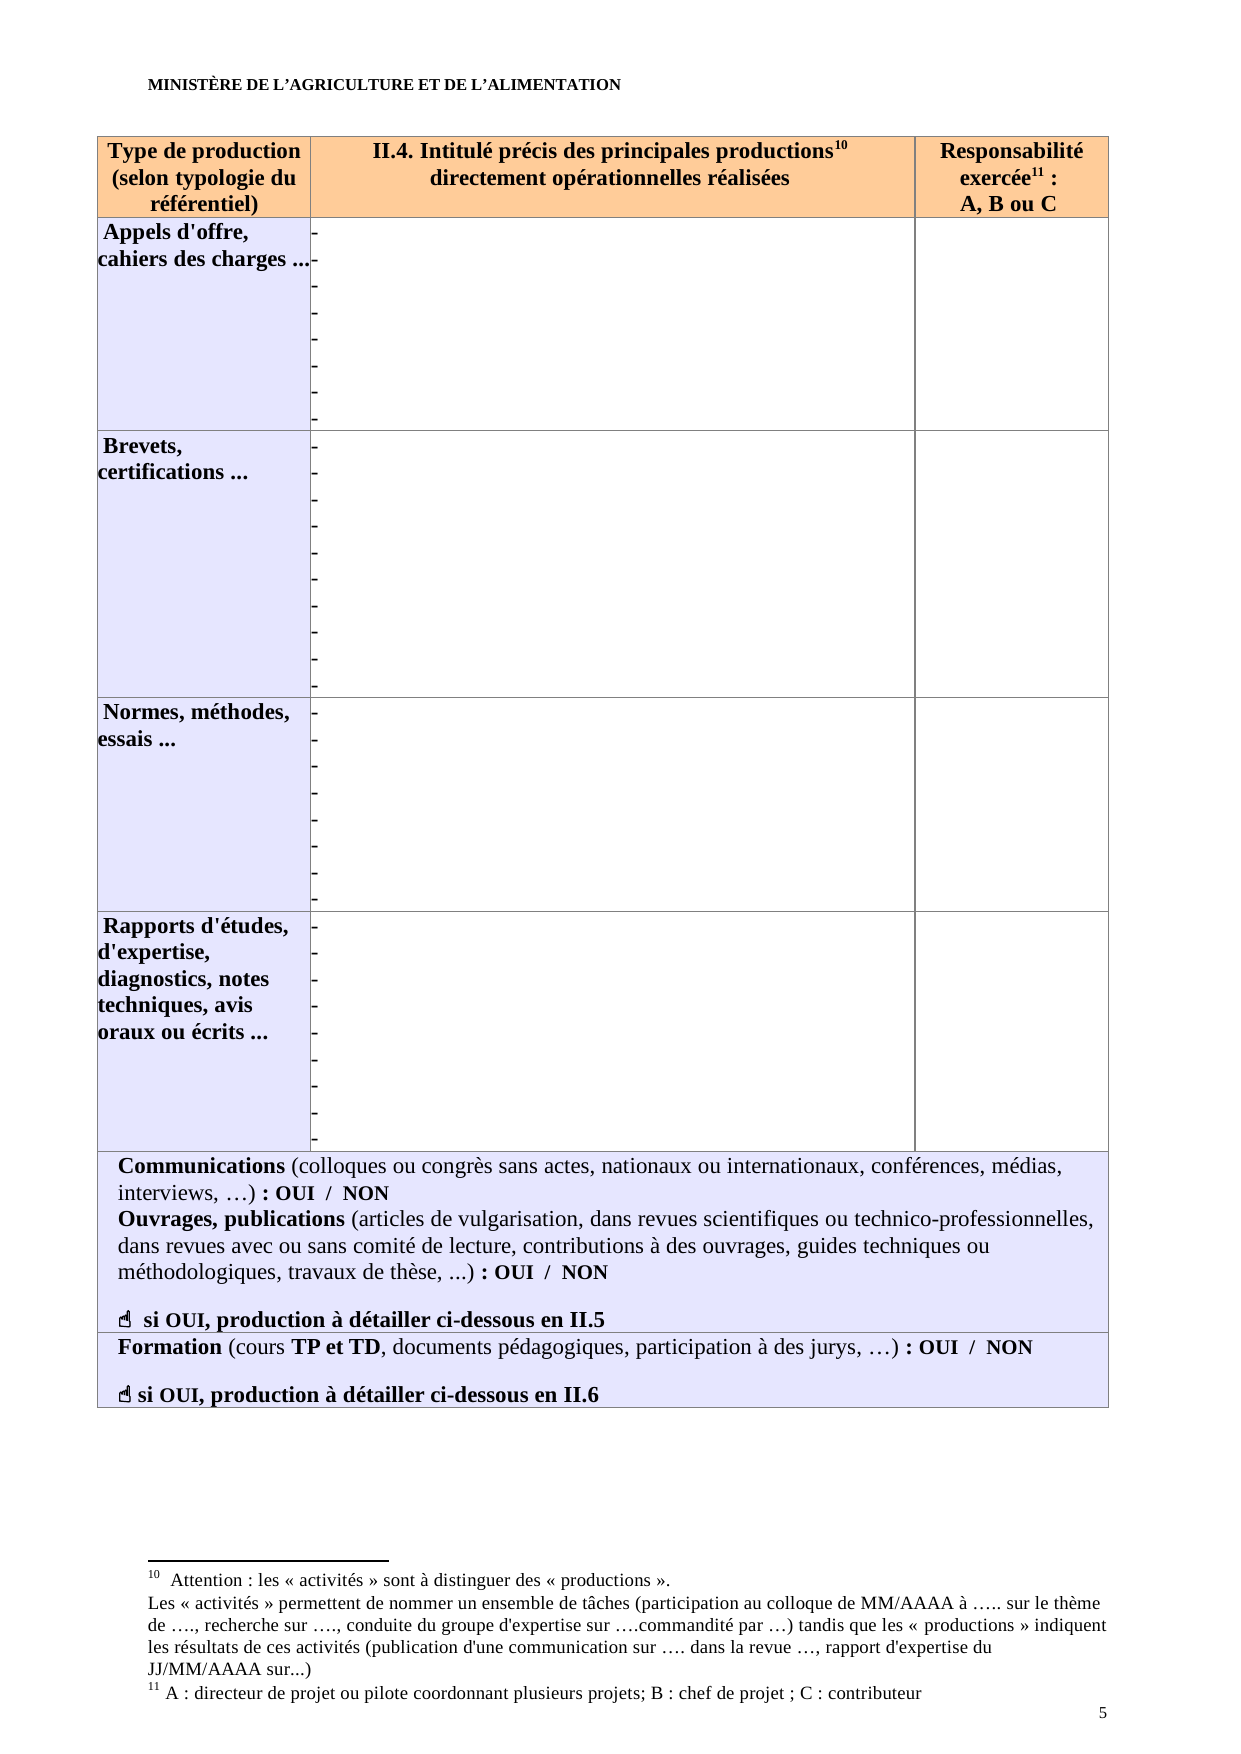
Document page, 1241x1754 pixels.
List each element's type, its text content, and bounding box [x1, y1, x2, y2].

table_cell Brevets, certifications ... [98, 431, 310, 697]
table_header Type de production (selon typologie du référentiel) [98, 137, 310, 217]
table_cell [916, 912, 1108, 1151]
table_cell [916, 698, 1108, 911]
table_header Responsabilité exercée : A, B ou C [916, 137, 1108, 217]
table_cell [916, 431, 1108, 697]
table_cell - - - - - - - - [311, 698, 914, 911]
table_cell - - - - - - - - - - [311, 431, 914, 697]
table_cell - - - - - - - - - [311, 912, 914, 1151]
table_cell - - - - - - - - [311, 218, 914, 430]
table_header II.4. Intitulé précis des principales productions directement opérationnelles réalisées [311, 137, 914, 217]
table_cell [916, 218, 1108, 430]
table_cell Normes, méthodes, essais ... [98, 698, 310, 911]
table_cell Communications (colloques ou congrès sans actes, nationaux ou internationaux, conférences, médias, interviews, …) : OUI / NON Ouvrages, publications (articles de vulgarisation, dans revues scientifiques ou technico-professionnelles, dans revues avec ou sans comité de lecture, contributions à des ouvrages, guides techniques ou méthodologiques, travaux de thèse, ...) : OUI / NON  si OUI, production à détailler ci-dessous en II.5 [98, 1152, 1108, 1332]
table_cell Formation (cours TP et TD, documents pédagogiques, participation à des jurys, …) : OUI / NON  si OUI, production à détailler ci-dessous en II.6 [98, 1333, 1108, 1407]
table_cell Rapports d'études, d'expertise, diagnostics, notes techniques, avis oraux ou écrits ... [98, 912, 310, 1151]
table_cell Appels d'offre, cahiers des charges ... [98, 218, 310, 430]
